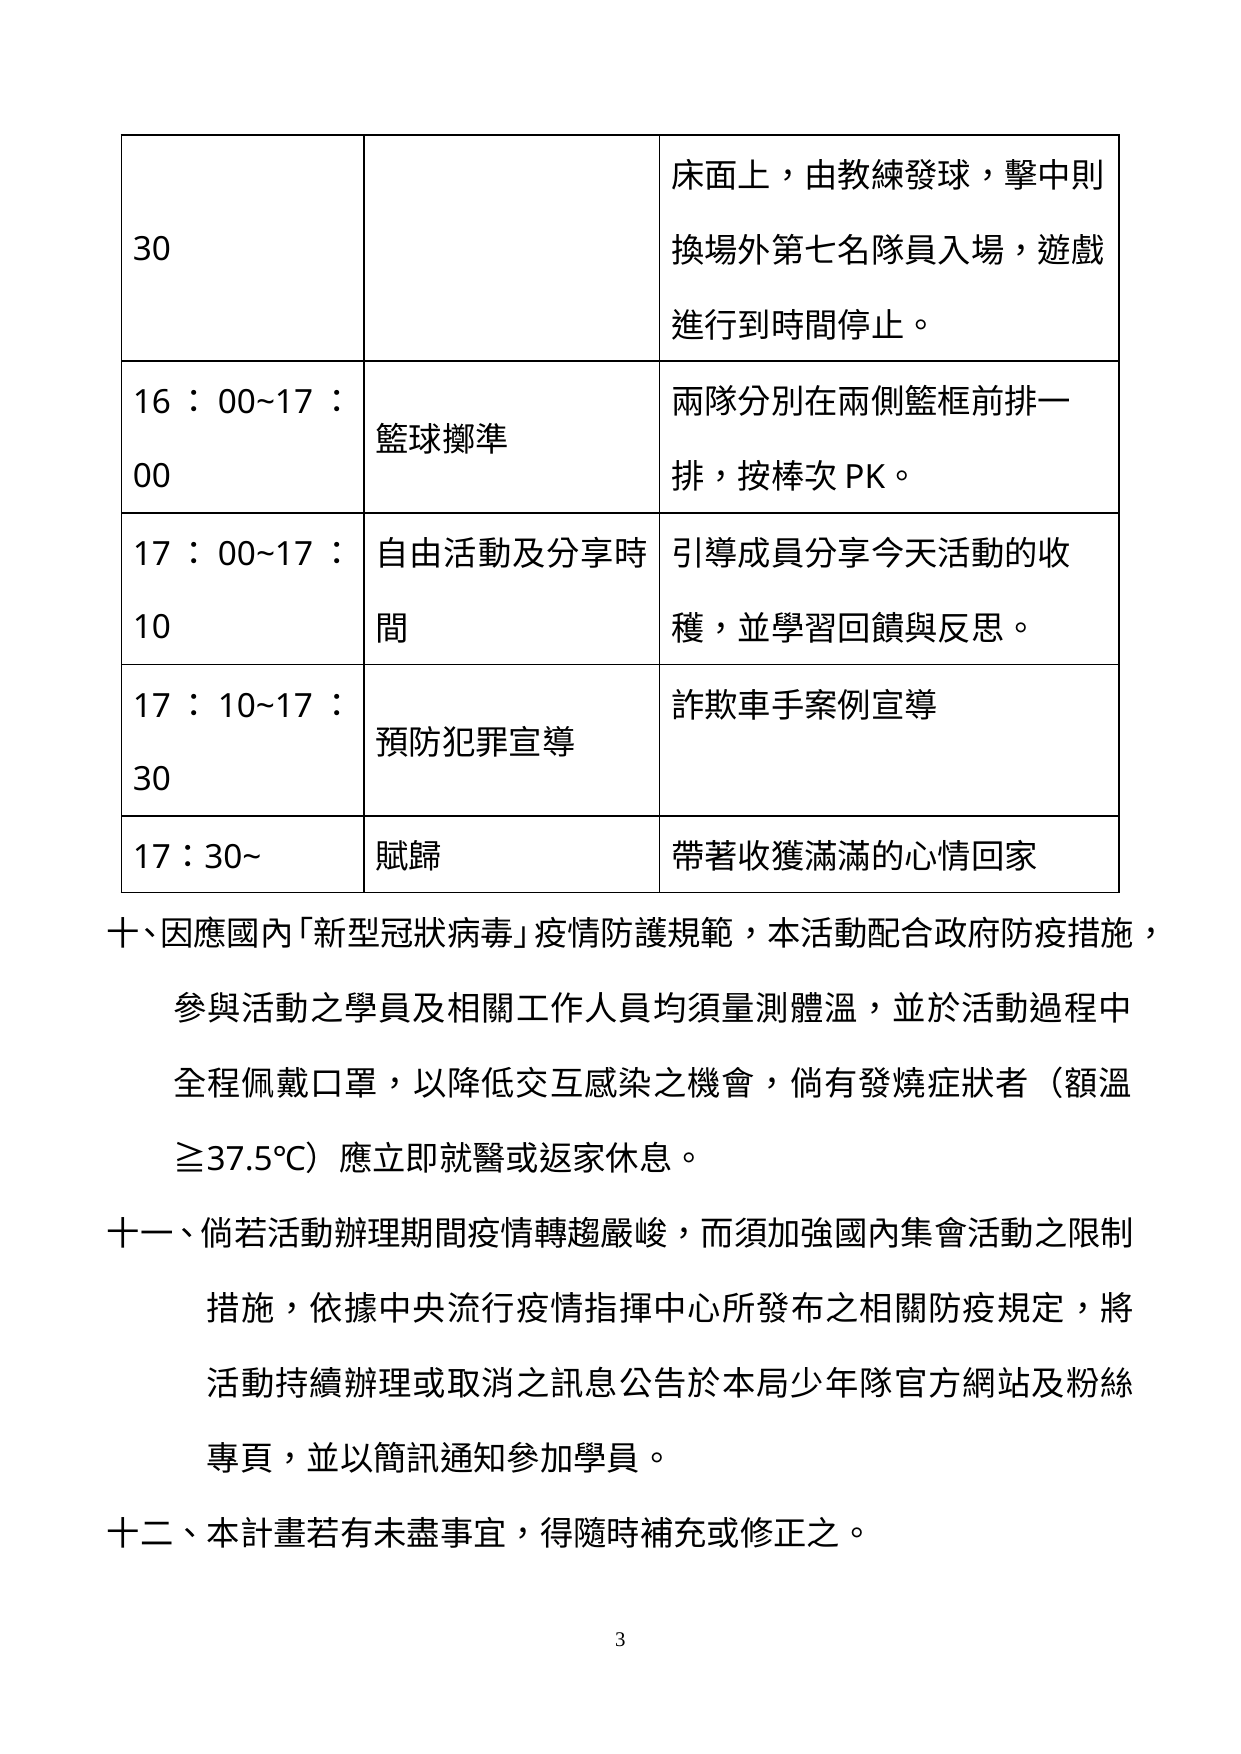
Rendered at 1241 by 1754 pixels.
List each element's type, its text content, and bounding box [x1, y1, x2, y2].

table_cell 帶著收獲滿滿的心情回家 [660, 817, 1118, 892]
table_cell 引導成員分享今天活動的收穫，並學習回饋與反思。 [660, 514, 1118, 663]
table_cell 17：10~17：30 [122, 665, 363, 815]
table_cell 30 [122, 136, 363, 360]
table_cell 17：00~17：10 [122, 514, 363, 663]
table_cell 自由活動及分享時間 [365, 514, 659, 663]
table_cell 預防犯罪宣導 [365, 665, 659, 815]
table_cell [365, 136, 659, 360]
table_cell 床面上，由教練發球，擊中則換場外第七名隊員入場，遊戲進行到時間停止。 [660, 136, 1118, 360]
text 十二、本計畫若有未盡事宜，得隨時補充或修正之。 [106, 1493, 1134, 1568]
table_cell 兩隊分別在兩側籃框前排一排，按棒次PK。 [660, 362, 1118, 512]
table_cell 籃球擲準 [365, 362, 659, 512]
table_cell 17：30~ [122, 817, 363, 892]
text 十一、倘若活動辦理期間疫情轉趨嚴峻，而須加強國內集會活動之限制措施，依據中央流行疫情指揮中心所發布之相關防疫規定，將活動持續辦理或取消之訊息公告於本局少年隊官方網站及粉絲專頁，並以簡訊通知參加學員。 [106, 1193, 1134, 1493]
text 十、因應國內「新型冠狀病毒」疫情防護規範，本活動配合政府防疫措施，參與活動之學員及相關工作人員均須量測體溫，並於活動過程中全程佩戴口罩，以降低交互感染之機會，倘有發燒症狀者（額溫≧37.5℃）應立即就醫或返家休息。 [106, 893, 1134, 1193]
table_cell 16：00~17：00 [122, 362, 363, 512]
table_cell 詐欺車手案例宣導 [660, 665, 1118, 815]
table_cell 賦歸 [365, 817, 659, 892]
